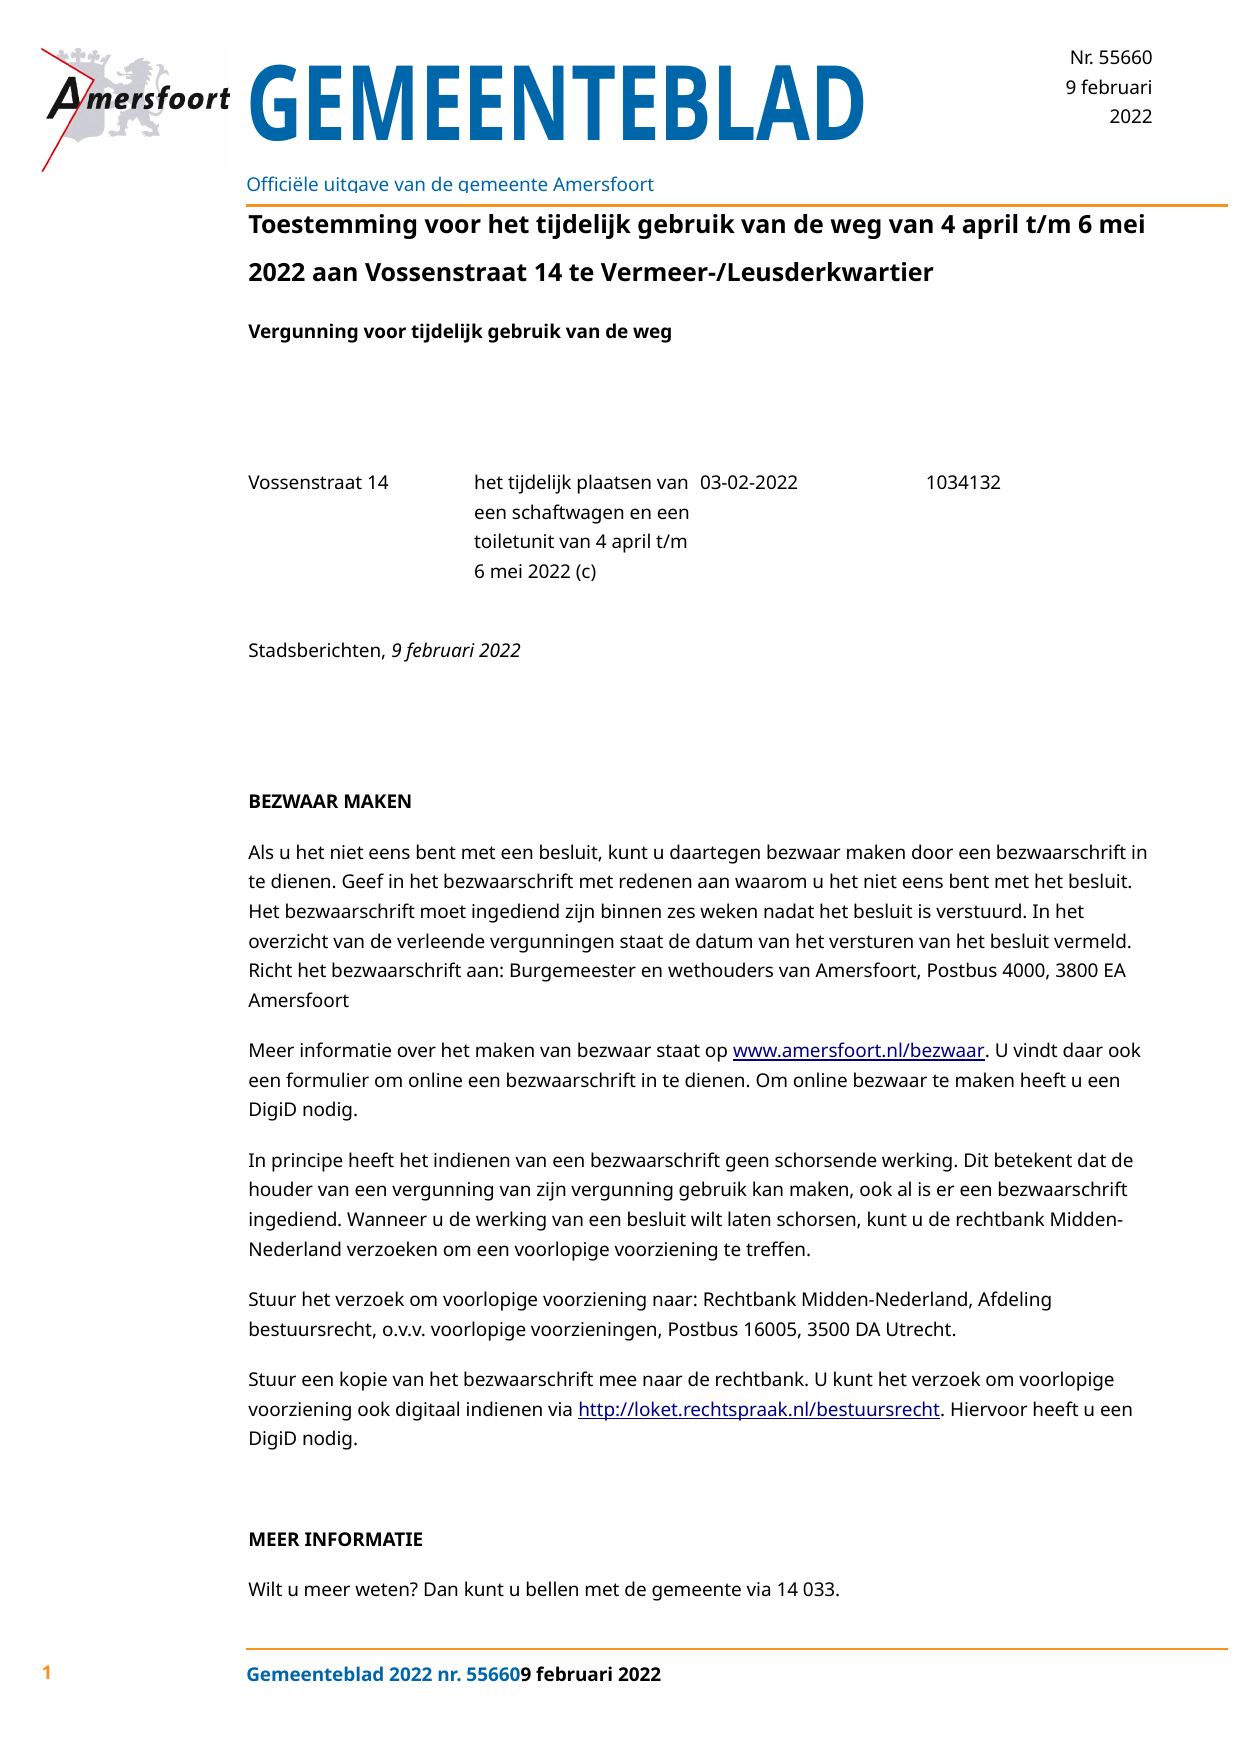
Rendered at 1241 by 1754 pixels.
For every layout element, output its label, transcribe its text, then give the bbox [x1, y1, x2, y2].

table_header 03-02-2022 [700, 469, 926, 584]
text Meer informatie over het maken van bezwaar staat op www.amersfoort.nl/bezwaar. U vindt daar ook een formulier om online een bezwaarschrift in te dienen. Om online bezwaar te maken heeft u een DigiD nodig. [248, 1037, 1152, 1122]
table_header het tijdelijk plaatsen van een schaftwagen en een toiletunit van 4 april t/m 6 mei 2022 (c) [474, 469, 700, 584]
text BEZWAAR MAKEN [248, 789, 1152, 814]
text Vergunning voor tijdelijk gebruik van de weg [248, 318, 1152, 344]
text Als u het niet eens bent met een besluit, kunt u daartegen bezwaar maken door een bezwaarschrift in te dienen. Geef in het bezwaarschrift met redenen aan waarom u het niet eens bent met het besluit. Het bezwaarschrift moet ingediend zijn binnen zes weken nadat het besluit is verstuurd. In het overzicht van de verleende vergunningen staat de datum van het versturen van het besluit vermeld. Richt het bezwaarschrift aan: Burgemeester en wethouders van Amersfoort, Postbus 4000, 3800 EA Amersfoort [248, 839, 1152, 1013]
text Wilt u meer weten? Dan kunt u bellen met de gemeente via 14 033. [248, 1577, 1152, 1602]
text MEER INFORMATIE [248, 1526, 1152, 1552]
text Toestemming voor het tijdelijk gebruik van de weg van 4 april t/m 6 mei 2022 aan Vossenstraat 14 te Vermeer-/Leusderkwartier [248, 207, 1152, 288]
text Stuur het verzoek om voorlopige voorziening naar: Rechtbank Midden-Nederland, Afdeling bestuursrecht, o.v.v. voorlopige voorzieningen, Postbus 16005, 3500 DA Utrecht. [248, 1286, 1152, 1341]
text Stadsberichten, 9 februari 2022 [248, 637, 1152, 663]
table_header Vossenstraat 14 [248, 469, 474, 584]
text In principe heeft het indienen van een bezwaarschrift geen schorsende werking. Dit betekent dat de houder van een vergunning van zijn vergunning gebruik kan maken, ook al is er een bezwaarschrift ingediend. Wanneer u de werking van een besluit wilt laten schorsen, kunt u de rechtbank Midden-Nederland verzoeken om een voorlopige voorziening te treffen. [248, 1147, 1152, 1261]
table_header 1034132 [926, 469, 1152, 584]
text Stuur een kopie van het bezwaarschrift mee naar de rechtbank. U kunt het verzoek om voorlopige voorziening ook digitaal indienen via http://loket.rechtspraak.nl/bestuursrecht. Hiervoor heeft u een DigiD nodig. [248, 1366, 1152, 1451]
picture [41, 47, 231, 172]
